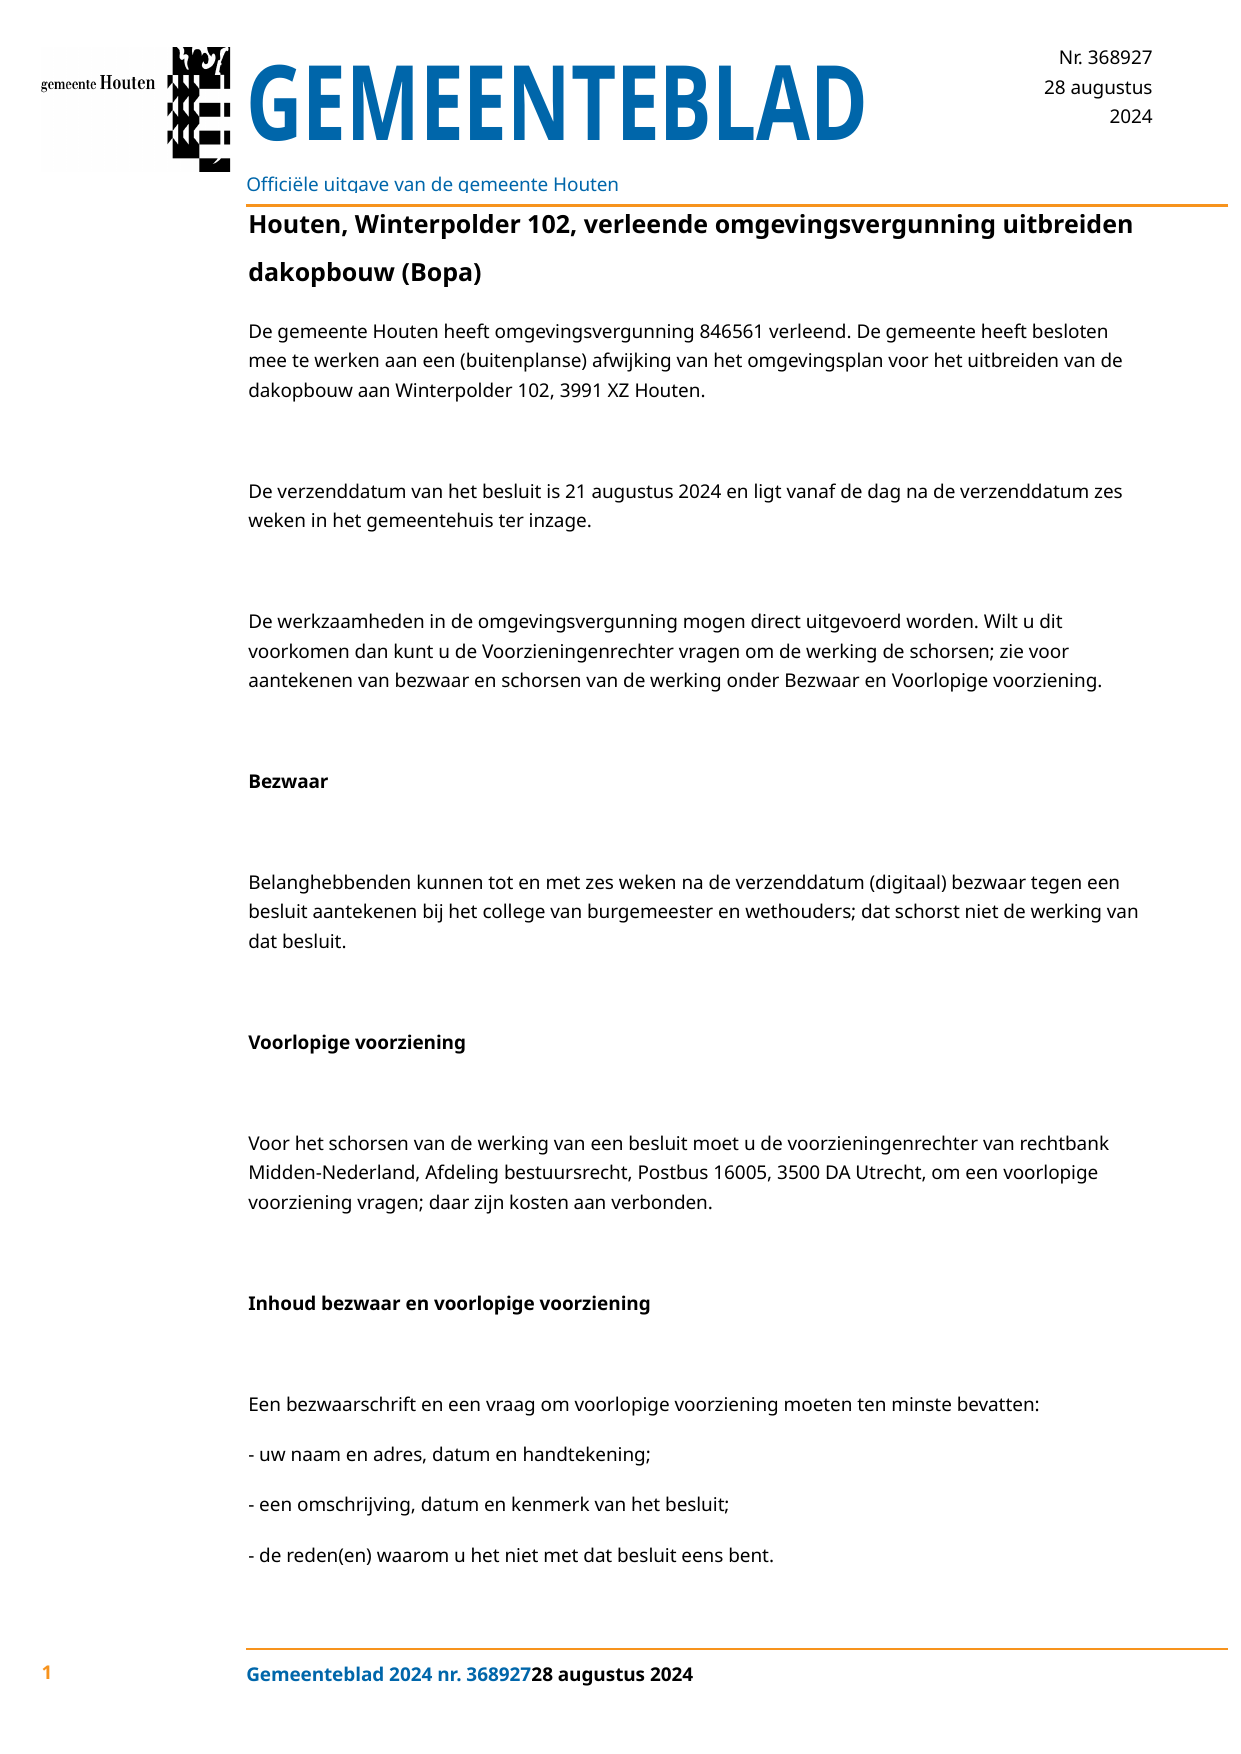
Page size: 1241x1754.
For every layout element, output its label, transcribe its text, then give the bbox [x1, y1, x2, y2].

text Voorlopige voorziening [248, 1029, 1152, 1055]
text Voor het schorsen van de werking van een besluit moet u de voorzieningenrechter van rechtbank Midden-Nederland, Afdeling bestuursrecht, Postbus 16005, 3500 DA Utrecht, om een voorlopige voorziening vragen; daar zijn kosten aan verbonden. [248, 1130, 1152, 1215]
text De gemeente Houten heeft omgevingsvergunning 846561 verleend. De gemeente heeft besloten mee te werken aan een (buitenplanse) afwijking van het omgevingsplan voor het uitbreiden van de dakopbouw aan Winterpolder 102, 3991 XZ Houten. [248, 318, 1152, 403]
text - uw naam en adres, datum en handtekening; [248, 1441, 1152, 1467]
text De werkzaamheden in de omgevingsvergunning mogen direct uitgevoerd worden. Wilt u dit voorkomen dan kunt u de Voorzieningenrechter vragen om de werking de schorsen; zie voor aantekenen van bezwaar en schorsen van de werking onder Bezwaar en Voorlopige voorziening. [248, 608, 1152, 693]
text Een bezwaarschrift en een vraag om voorlopige voorziening moeten ten minste bevatten: [248, 1391, 1152, 1417]
text Bezwaar [248, 768, 1152, 794]
picture [41, 47, 231, 172]
text Belanghebbenden kunnen tot en met zes weken na de verzenddatum (digitaal) bezwaar tegen een besluit aantekenen bij het college van burgemeester en wethouders; dat schorst niet de werking van dat besluit. [248, 869, 1152, 954]
text - een omschrijving, datum en kenmerk van het besluit; [248, 1492, 1152, 1517]
text Inhoud bezwaar en voorlopige voorziening [248, 1290, 1152, 1316]
text - de reden(en) waarom u het niet met dat besluit eens bent. [248, 1542, 1152, 1568]
text De verzenddatum van het besluit is 21 augustus 2024 en ligt vanaf de dag na de verzenddatum zes weken in het gemeentehuis ter inzage. [248, 478, 1152, 533]
text Houten, Winterpolder 102, verleende omgevingsvergunning uitbreiden dakopbouw (Bopa) [248, 207, 1152, 288]
